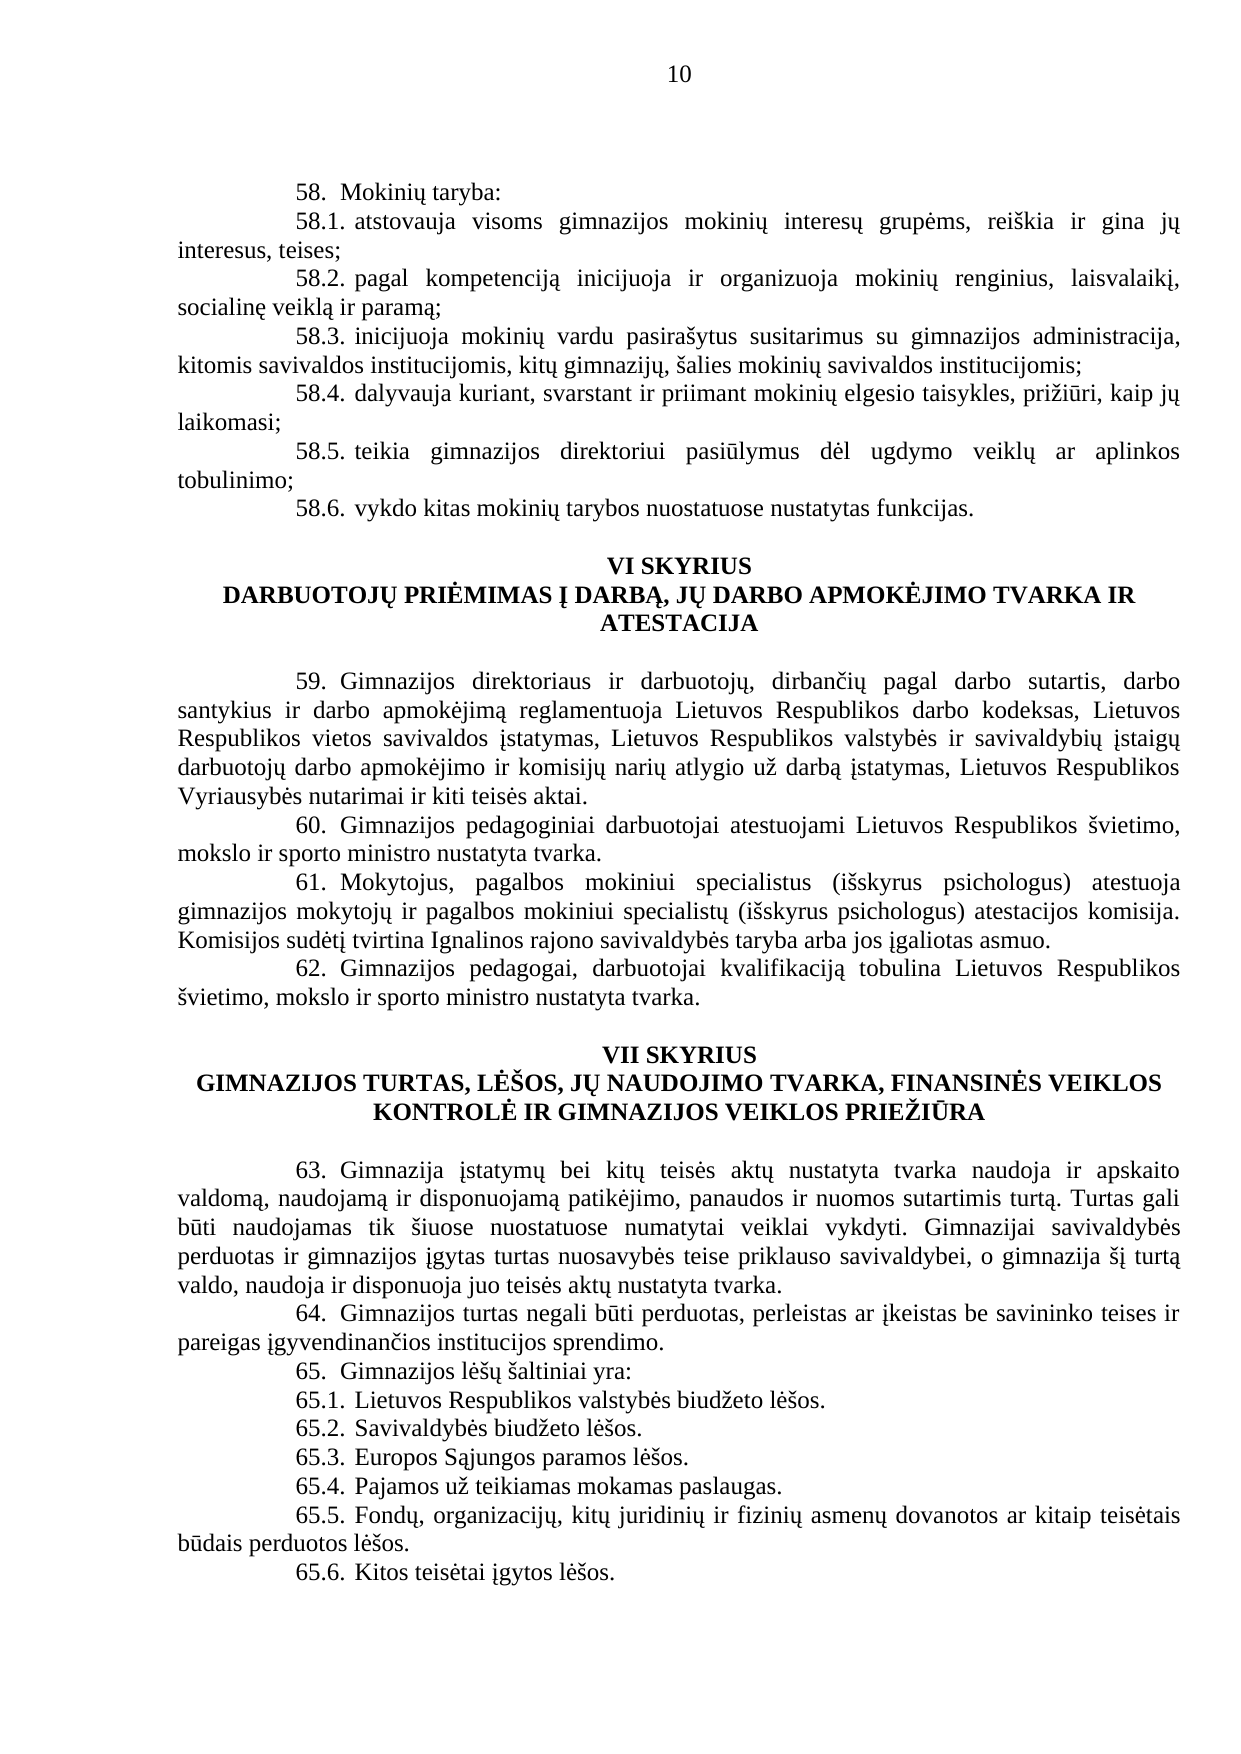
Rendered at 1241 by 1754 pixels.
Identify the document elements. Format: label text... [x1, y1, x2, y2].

text 63. Gimnazija įstatymų bei kitų teisės aktų nustatyta tvarka naudoja ir apskaito valdomą, naudojamą ir disponuojamą patikėjimo, panaudos ir nuomos sutartimis turtą. Turtas gali būti naudojamas tik šiuose nuostatuose numatytai veiklai vykdyti. Gimnazijai savivaldybės perduotas ir gimnazijos įgytas turtas nuosavybės teise priklauso savivaldybei, o gimnazija šį turtą valdo, naudoja ir disponuoja juo teisės aktų nustatyta tvarka. [177, 1155, 1181, 1298]
text 65.2. Savivaldybės biudžeto lėšos. [177, 1413, 1181, 1442]
text 58.3. inicijuoja mokinių vardu pasirašytus susitarimus su gimnazijos administracija, kitomis savivaldos institucijomis, kitų gimnazijų, šalies mokinių savivaldos institucijomis; [177, 321, 1181, 378]
text 59. Gimnazijos direktoriaus ir darbuotojų, dirbančių pagal darbo sutartis, darbo santykius ir darbo apmokėjimą reglamentuoja Lietuvos Respublikos darbo kodeksas, Lietuvos Respublikos vietos savivaldos įstatymas, Lietuvos Respublikos valstybės ir savivaldybių įstaigų darbuotojų darbo apmokėjimo ir komisijų narių atlygio už darbą įstatymas, Lietuvos Respublikos Vyriausybės nutarimai ir kiti teisės aktai. [177, 666, 1181, 810]
text 60. Gimnazijos pedagoginiai darbuotojai atestuojami Lietuvos Respublikos švietimo, mokslo ir sporto ministro nustatyta tvarka. [177, 810, 1181, 867]
text 65.6. Kitos teisėtai įgytos lėšos. [177, 1557, 1181, 1586]
text 58.1. atstovauja visoms gimnazijos mokinių interesų grupėms, reiškia ir gina jų interesus, teises; [177, 206, 1181, 263]
text VI SKYRIUS [177, 551, 1181, 580]
text DARBUOTOJŲ PRIĖMIMAS Į DARBĄ, JŲ DARBO APMOKĖJIMO TVARKA IR ATESTACIJA [177, 580, 1181, 637]
text 58.5. teikia gimnazijos direktoriui pasiūlymus dėl ugdymo veiklų ar aplinkos tobulinimo; [177, 436, 1181, 493]
text 62. Gimnazijos pedagogai, darbuotojai kvalifikaciją tobulina Lietuvos Respublikos švietimo, mokslo ir sporto ministro nustatyta tvarka. [177, 953, 1181, 1011]
text 65. Gimnazijos lėšų šaltiniai yra: [177, 1356, 1181, 1385]
text 64. Gimnazijos turtas negali būti perduotas, perleistas ar įkeistas be savininko teises ir pareigas įgyvendinančios institucijos sprendimo. [177, 1298, 1181, 1356]
text 58.4. dalyvauja kuriant, svarstant ir priimant mokinių elgesio taisykles, prižiūri, kaip jų laikomasi; [177, 378, 1181, 436]
text 58.2. pagal kompetenciją inicijuoja ir organizuoja mokinių renginius, laisvalaikį, socialinę veiklą ir paramą; [177, 263, 1181, 321]
text 65.3. Europos Sąjungos paramos lėšos. [177, 1442, 1181, 1471]
text 61. Mokytojus, pagalbos mokiniui specialistus (išskyrus psichologus) atestuoja gimnazijos mokytojų ir pagalbos mokiniui specialistų (išskyrus psichologus) atestacijos komisija. Komisijos sudėtį tvirtina Ignalinos rajono savivaldybės taryba arba jos įgaliotas asmuo. [177, 867, 1181, 953]
text 58.6. vykdo kitas mokinių tarybos nuostatuose nustatytas funkcijas. [177, 493, 1181, 522]
text 65.5. Fondų, organizacijų, kitų juridinių ir fizinių asmenų dovanotos ar kitaip teisėtais būdais perduotos lėšos. [177, 1500, 1181, 1557]
text VII SKYRIUS [177, 1040, 1181, 1068]
text GIMNAZIJOS TURTAS, LĖŠOS, JŲ NAUDOJIMO TVARKA, FINANSINĖS VEIKLOS KONTROLĖ IR GIMNAZIJOS VEIKLOS PRIEŽIŪRA [177, 1068, 1181, 1126]
text 65.4. Pajamos už teikiamas mokamas paslaugas. [177, 1471, 1181, 1500]
text 58. Mokinių taryba: [177, 177, 1181, 206]
text 65.1. Lietuvos Respublikos valstybės biudžeto lėšos. [177, 1385, 1181, 1413]
